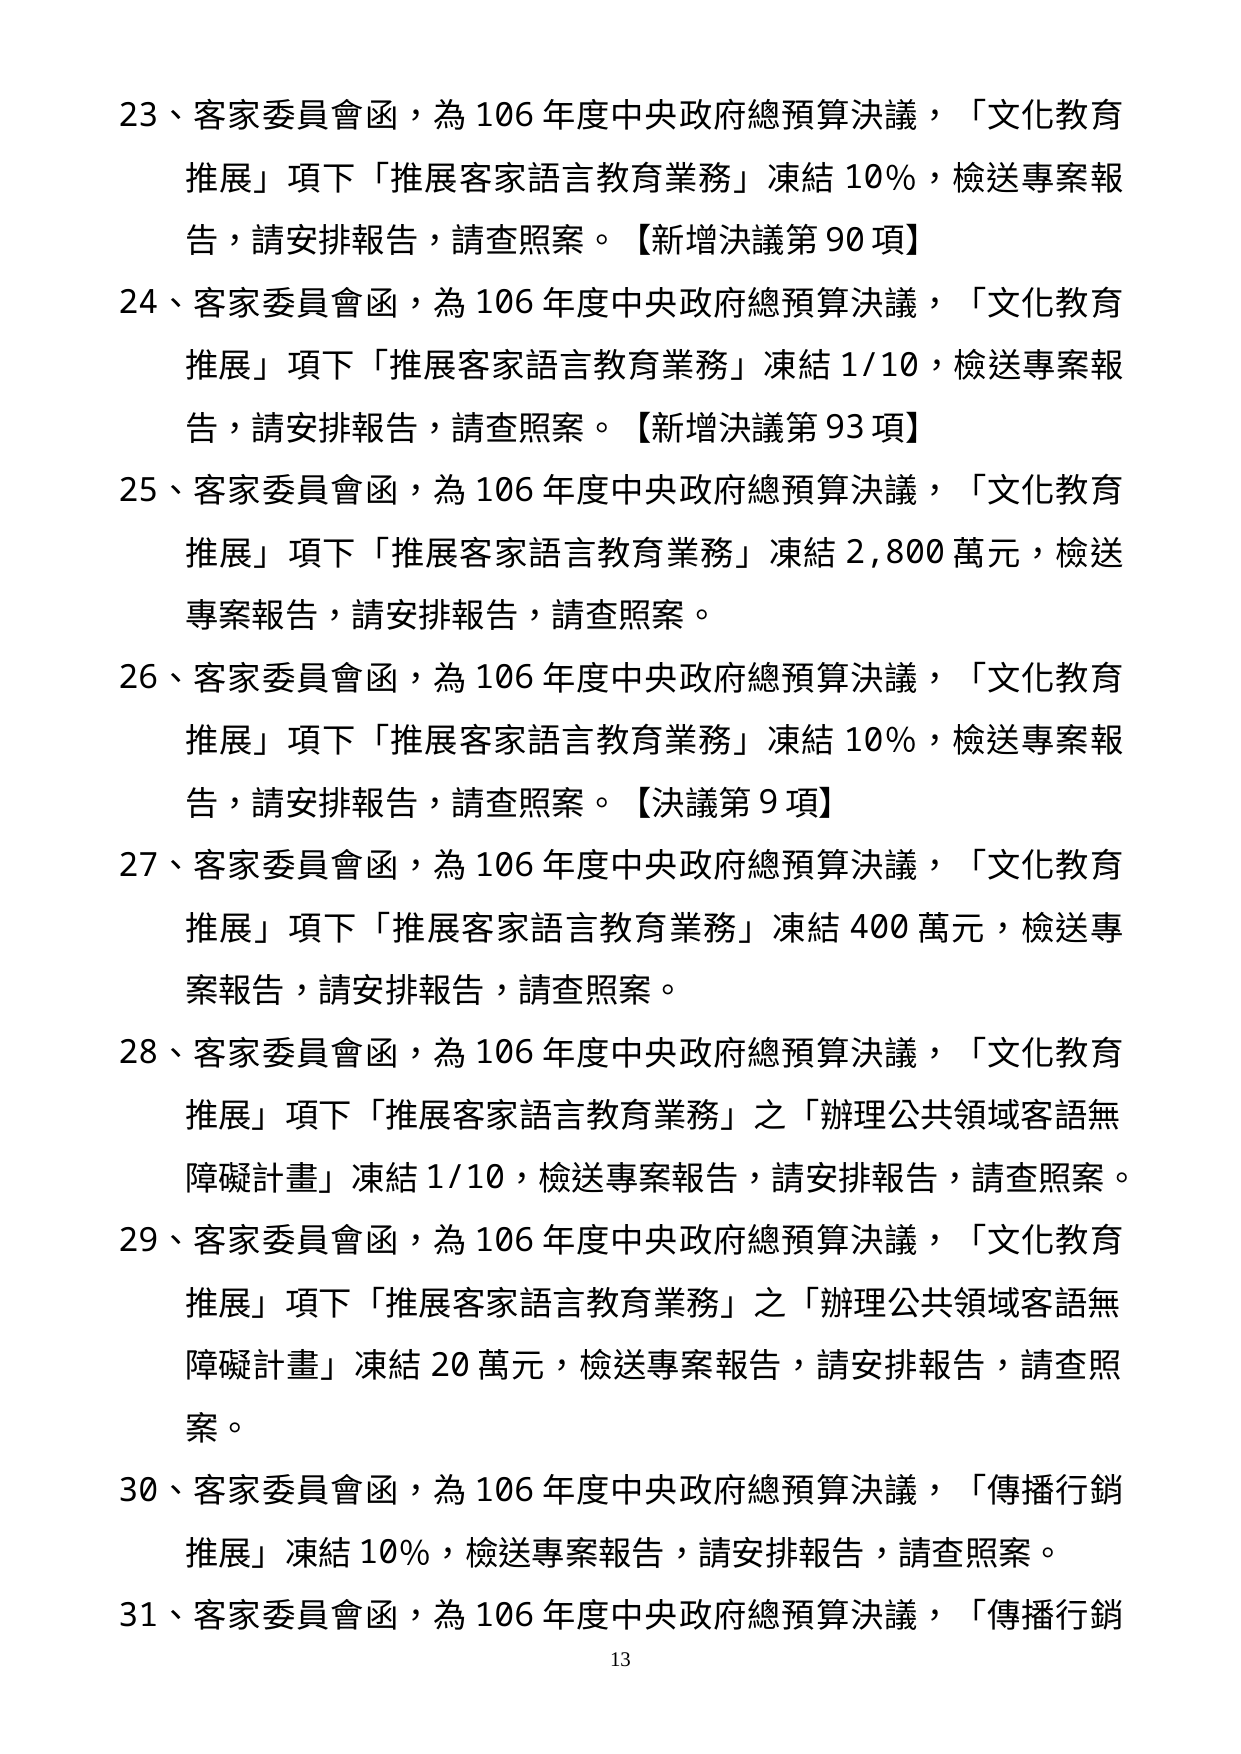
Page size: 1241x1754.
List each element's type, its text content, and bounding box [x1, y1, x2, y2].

text 26、客家委員會函，為106年度中央政府總預算決議，「文化教育推展」項下「推展客家語言教育業務」凍結10％，檢送專案報告，請安排報告，請查照案。【決議第9項】 [118, 634, 1123, 822]
text 25、客家委員會函，為106年度中央政府總預算決議，「文化教育推展」項下「推展客家語言教育業務」凍結2,800萬元，檢送專案報告，請安排報告，請查照案。 [118, 447, 1123, 634]
text 23、客家委員會函，為106年度中央政府總預算決議，「文化教育推展」項下「推展客家語言教育業務」凍結10％，檢送專案報告，請安排報告，請查照案。【新增決議第90項】 [118, 72, 1123, 259]
text 29、客家委員會函，為106年度中央政府總預算決議，「文化教育推展」項下「推展客家語言教育業務」之「辦理公共領域客語無障礙計畫」凍結20萬元，檢送專案報告，請安排報告，請查照案。 [118, 1197, 1123, 1447]
text 24、客家委員會函，為106年度中央政府總預算決議，「文化教育推展」項下「推展客家語言教育業務」凍結1/10，檢送專案報告，請安排報告，請查照案。【新增決議第93項】 [118, 259, 1123, 447]
text 27、客家委員會函，為106年度中央政府總預算決議，「文化教育推展」項下「推展客家語言教育業務」凍結400萬元，檢送專案報告，請安排報告，請查照案。 [118, 822, 1123, 1009]
text 28、客家委員會函，為106年度中央政府總預算決議，「文化教育推展」項下「推展客家語言教育業務」之「辦理公共領域客語無障礙計畫」凍結1/10，檢送專案報告，請安排報告，請查照案。 [118, 1009, 1123, 1197]
text 31、客家委員會函，為106年度中央政府總預算決議，「傳播行銷 [118, 1572, 1123, 1634]
text 30、客家委員會函，為106年度中央政府總預算決議，「傳播行銷推展」凍結10％，檢送專案報告，請安排報告，請查照案。 [118, 1447, 1123, 1572]
